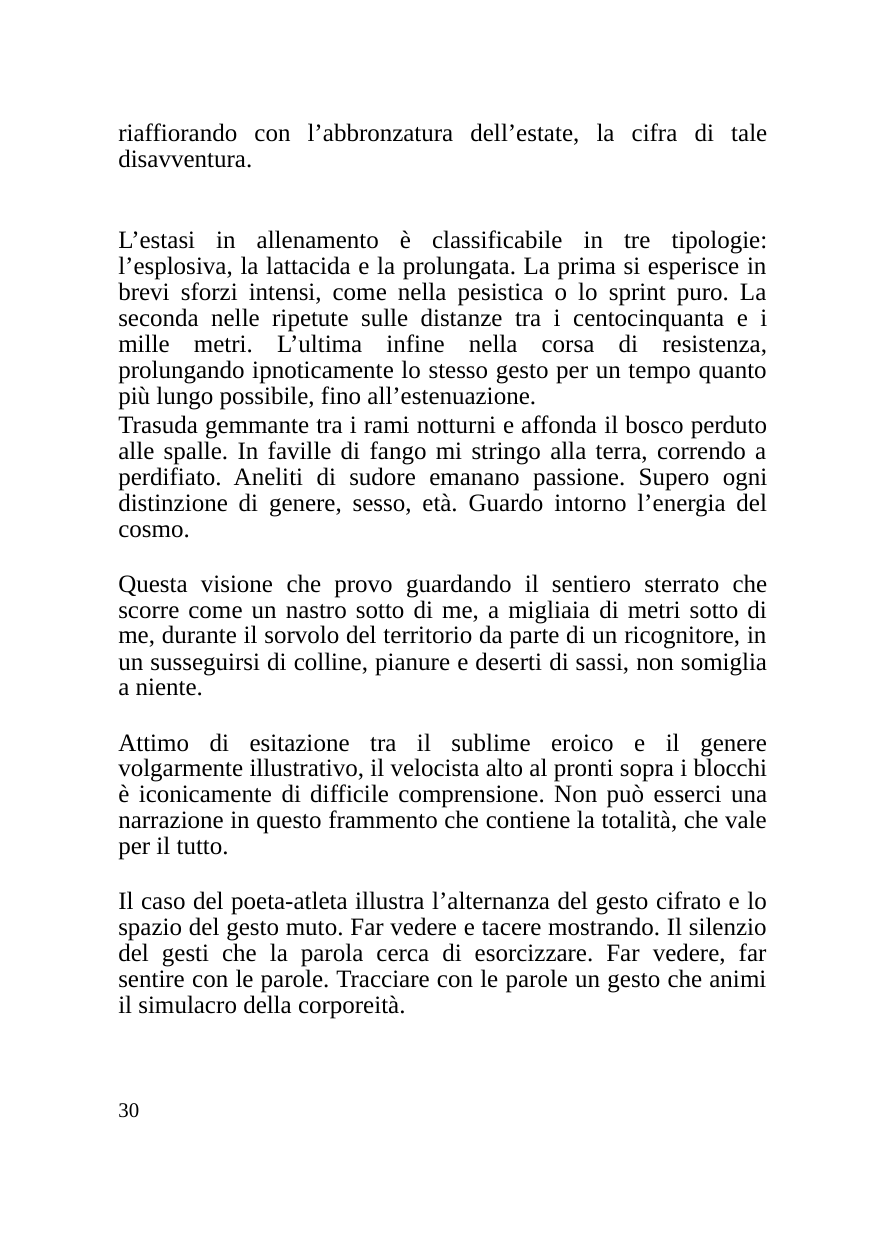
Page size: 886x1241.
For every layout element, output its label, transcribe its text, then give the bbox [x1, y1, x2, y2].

text Trasuda gemmante tra i rami notturni e affonda il bosco perduto alle spalle. In faville di fango mi stringo alla terra, correndo a perdifiato. Aneliti di sudore emanano passione. Supero ogni distinzione di genere, sesso, età. Guardo intorno l’energia del cosmo. [118, 410, 768, 542]
text L’estasi in allenamento è classificabile in tre tipologie: l’esplosiva, la lattacida e la prolungata. La prima si esperisce in brevi sforzi intensi, come nella pesistica o lo sprint puro. La seconda nelle ripetute sulle distanze tra i centocinquanta e i mille metri. L’ultima infine nella corsa di resistenza, prolungando ipnoticamente lo stesso gesto per un tempo quanto più lungo possibile, fino all’estenuazione. [118, 226, 768, 410]
text Attimo di esitazione tra il sublime eroico e il genere volgarmente illustrativo, il velocista alto al pronti sopra i blocchi è iconicamente di difficile comprensione. Non può esserci una narrazione in questo frammento che contiene la totalità, che vale per il tutto. [118, 728, 768, 860]
text riaffiorando con l’abbronzatura dell’estate, la cifra di tale disavventura. [118, 118, 768, 173]
text Il caso del poeta-atleta illustra l’alternanza del gesto cifrato e lo spazio del gesto muto. Far vedere e tacere mostrando. Il silenzio del gesti che la parola cerca di esorcizzare. Far vedere, far sentire con le parole. Tracciare con le parole un gesto che animi il simulacro della corporeità. [118, 886, 768, 1019]
text Questa visione che provo guardando il sentiero sterrato che scorre come un nastro sotto di me, a migliaia di metri sotto di me, durante il sorvolo del territorio da parte di un ricognitore, in un susseguirsi di colline, pianure e deserti di sassi, non somiglia a niente. [118, 569, 768, 701]
